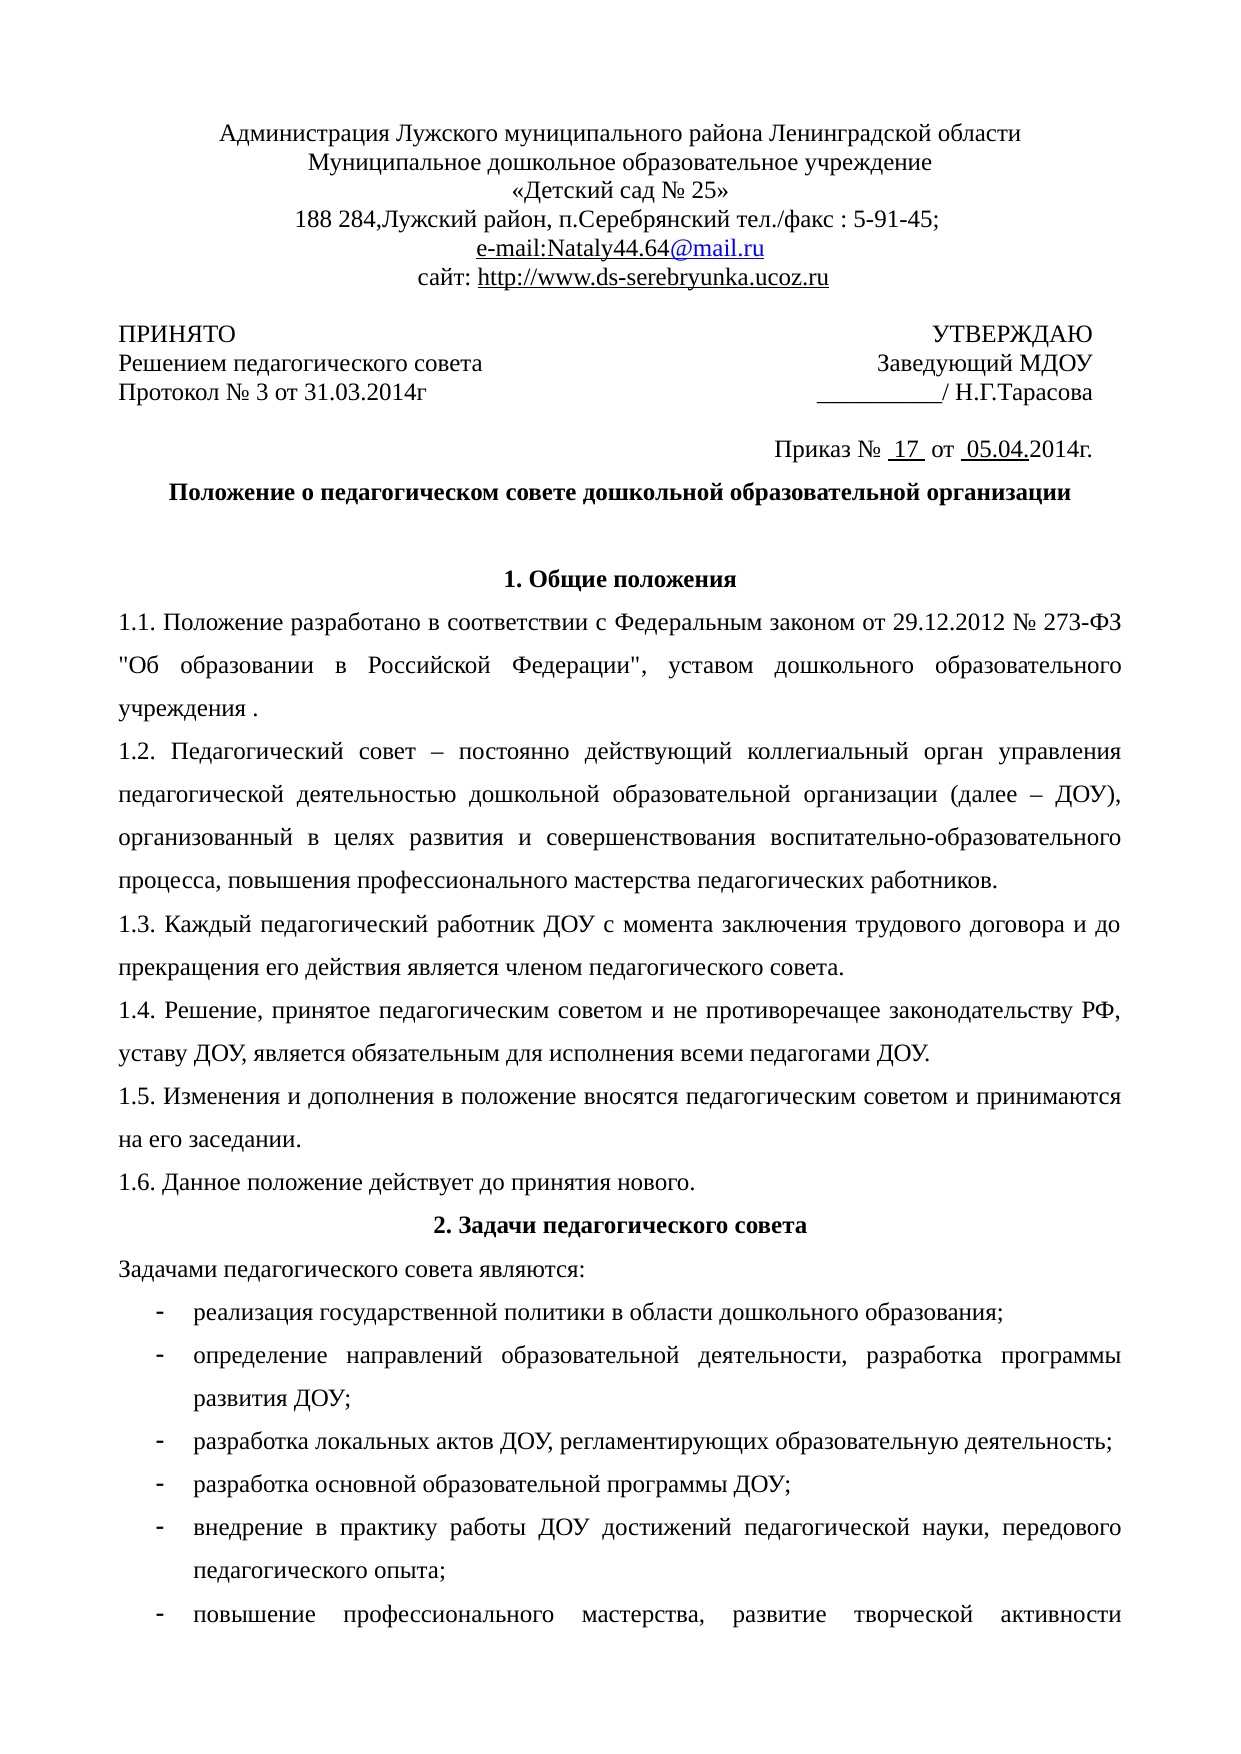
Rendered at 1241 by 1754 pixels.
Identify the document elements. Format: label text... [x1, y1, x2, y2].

text Муниципальное дошкольное образовательное учреждение [118, 147, 1122, 176]
text 188 284,Лужский район, п.Серебрянский тел./факс : 5-91-45; [118, 204, 1122, 233]
text 1.3. Каждый педагогический работник ДОУ с момента заключения трудового договора и до прекращения его действия является членом педагогического совета. [118, 909, 1122, 981]
text сайт: http://www.ds-serebryunka.ucoz.ru [118, 262, 1122, 291]
text 1.1. Положение разработано в соответствии с Федеральным законом от 29.12.2012 № 273-ФЗ "Об образовании в Российской Федерации", уставом дошкольного образовательного учреждения . [118, 607, 1122, 722]
list разработка основной образовательной программы ДОУ; [156, 1469, 1122, 1498]
text Задачами педагогического совета являются: [118, 1254, 1122, 1282]
list разработка локальных актов ДОУ, регламентирующих образовательную деятельность; [156, 1426, 1122, 1455]
list внедрение в практику работы ДОУ достижений педагогической науки, передового педагогического опыта; [156, 1512, 1122, 1584]
list повышение профессионального мастерства, развитие творческой активности [156, 1599, 1122, 1627]
text 2. Задачи педагогического совета [118, 1211, 1122, 1239]
text 1.5. Изменения и дополнения в положение вносятся педагогическим советом и принимаются на его заседании. [118, 1081, 1122, 1153]
text 1.4. Решение, принятое педагогическим советом и не противоречащее законодательству РФ, уставу ДОУ, является обязательным для исполнения всеми педагогами ДОУ. [118, 995, 1122, 1067]
text e-mail:Nataly44.64@mail.ru [118, 233, 1122, 262]
text «Детский сад № 25» [118, 176, 1122, 204]
text Положение о педагогическом совете дошкольной образовательной организации [118, 477, 1122, 506]
list реализация государственной политики в области дошкольного образования; [156, 1297, 1122, 1326]
text 1.6. Данное положение действует до принятия нового. [118, 1167, 1122, 1196]
table_header ПРИНЯТО Решением педагогического совета Протокол № 3 от 31.03.2014г [107, 319, 605, 477]
text 1. Общие положения [118, 564, 1122, 592]
text 1.2. Педагогический совет – постоянно действующий коллегиальный орган управления педагогической деятельностью дошкольной образовательной организации (далее – ДОУ), организованный в целях развития и совершенствования воспитательно-образовательного процесса, повышения профессионального мастерства педагогических работников. [118, 736, 1122, 894]
text Администрация Лужского муниципального района Ленинградской области [118, 118, 1122, 147]
table_header УТВЕРЖДАЮ Заведующий МДОУ __________/ Н.Г.Тарасова Приказ № 17 от 05.04.2014г. [605, 319, 1104, 477]
list определение направлений образовательной деятельности, разработка программы развития ДОУ; [156, 1340, 1122, 1412]
